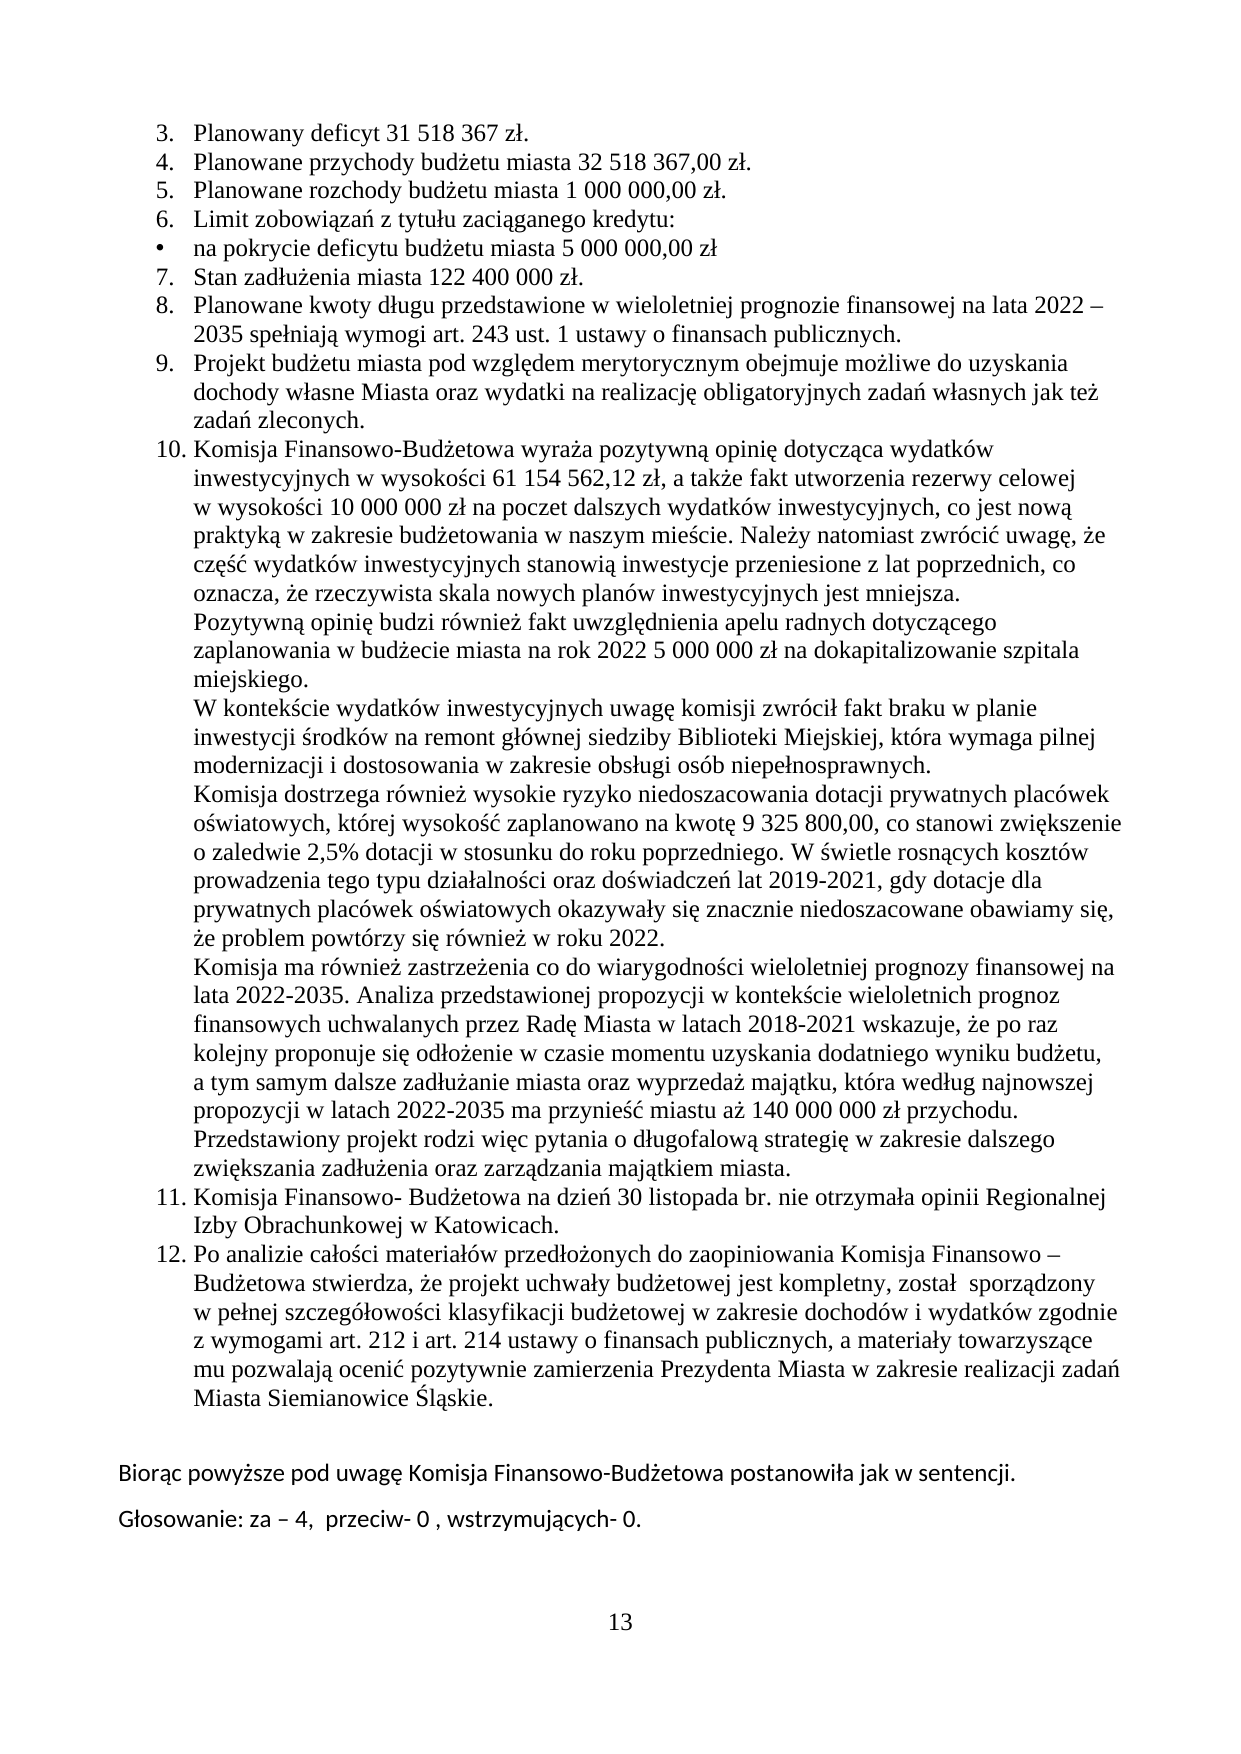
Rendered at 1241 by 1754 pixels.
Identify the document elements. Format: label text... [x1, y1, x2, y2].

list Komisja Finansowo- Budżetowa na dzień 30 listopada br. nie otrzymała opinii Regionalnej Izby Obrachunkowej w Katowicach. [156, 1182, 1122, 1239]
list Komisja ma również zastrzeżenia co do wiarygodności wieloletniej prognozy finansowej na lata 2022-2035. Analiza przedstawionej propozycji w kontekście wieloletnich prognoz finansowych uchwalanych przez Radę Miasta w latach 2018-2021 wskazuje, że po raz kolejny proponuje się odłożenie w czasie momentu uzyskania dodatniego wyniku budżetu, a tym samym dalsze zadłużanie miasta oraz wyprzedaż majątku, która według najnowszej propozycji w latach 2022-2035 ma przynieść miastu aż 140 000 000 zł przychodu. Przedstawiony projekt rodzi więc pytania o długofalową strategię w zakresie dalszego zwiększania zadłużenia oraz zarządzania majątkiem miasta. [156, 952, 1122, 1182]
list Po analizie całości materiałów przedłożonych do zaopiniowania Komisja Finansowo –Budżetowa stwierdza, że projekt uchwały budżetowej jest kompletny, został sporządzony w pełnej szczegółowości klasyfikacji budżetowej w zakresie dochodów i wydatków zgodnie z wymogami art. 212 i art. 214 ustawy o finansach publicznych, a materiały towarzyszące mu pozwalają ocenić pozytywnie zamierzenia Prezydenta Miasta w zakresie realizacji zadań Miasta Siemianowice Śląskie. [156, 1239, 1122, 1412]
text Biorąc powyższe pod uwagę Komisja Finansowo-Budżetowa postanowiła jak w sentencji. [118, 1458, 1122, 1488]
list Planowane rozchody budżetu miasta 1 000 000,00 zł. [156, 176, 1122, 204]
list Pozytywną opinię budzi również fakt uwzględnienia apelu radnych dotyczącego zaplanowania w budżecie miasta na rok 2022 5 000 000 zł na dokapitalizowanie szpitala miejskiego. [156, 607, 1122, 693]
list W kontekście wydatków inwestycyjnych uwagę komisji zwrócił fakt braku w planie inwestycji środków na remont głównej siedziby Biblioteki Miejskiej, która wymaga pilnej modernizacji i dostosowania w zakresie obsługi osób niepełnosprawnych. [156, 693, 1122, 779]
list Limit zobowiązań z tytułu zaciąganego kredytu: [156, 204, 1122, 233]
list Komisja dostrzega również wysokie ryzyko niedoszacowania dotacji prywatnych placówek oświatowych, której wysokość zaplanowano na kwotę 9 325 800,00, co stanowi zwiększenie o zaledwie 2,5% dotacji w stosunku do roku poprzedniego. W świetle rosnących kosztów prowadzenia tego typu działalności oraz doświadczeń lat 2019-2021, gdy dotacje dla prywatnych placówek oświatowych okazywały się znacznie niedoszacowane obawiamy się, że problem powtórzy się również w roku 2022. [156, 779, 1122, 952]
list Stan zadłużenia miasta 122 400 000 zł. [156, 262, 1122, 291]
list Komisja Finansowo-Budżetowa wyraża pozytywną opinię dotycząca wydatków inwestycyjnych w wysokości 61 154 562,12 zł, a także fakt utworzenia rezerwy celowej w wysokości 10 000 000 zł na poczet dalszych wydatków inwestycyjnych, co jest nową praktyką w zakresie budżetowania w naszym mieście. Należy natomiast zwrócić uwagę, że część wydatków inwestycyjnych stanowią inwestycje przeniesione z lat poprzednich, co oznacza, że rzeczywista skala nowych planów inwestycyjnych jest mniejsza. [156, 434, 1122, 607]
list Planowane kwoty długu przedstawione w wieloletniej prognozie finansowej na lata 2022 – 2035 spełniają wymogi art. 243 ust. 1 ustawy o finansach publicznych. [156, 291, 1122, 348]
list Projekt budżetu miasta pod względem merytorycznym obejmuje możliwe do uzyskania dochody własne Miasta oraz wydatki na realizację obligatoryjnych zadań własnych jak też zadań zleconych. [156, 348, 1122, 434]
text Głosowanie: za – 4, przeciw- 0 , wstrzymujących- 0. [118, 1503, 1122, 1534]
list Planowane przychody budżetu miasta 32 518 367,00 zł. [156, 147, 1122, 176]
list Planowany deficyt 31 518 367 zł. [156, 118, 1122, 147]
list na pokrycie deficytu budżetu miasta 5 000 000,00 zł [156, 233, 1122, 262]
